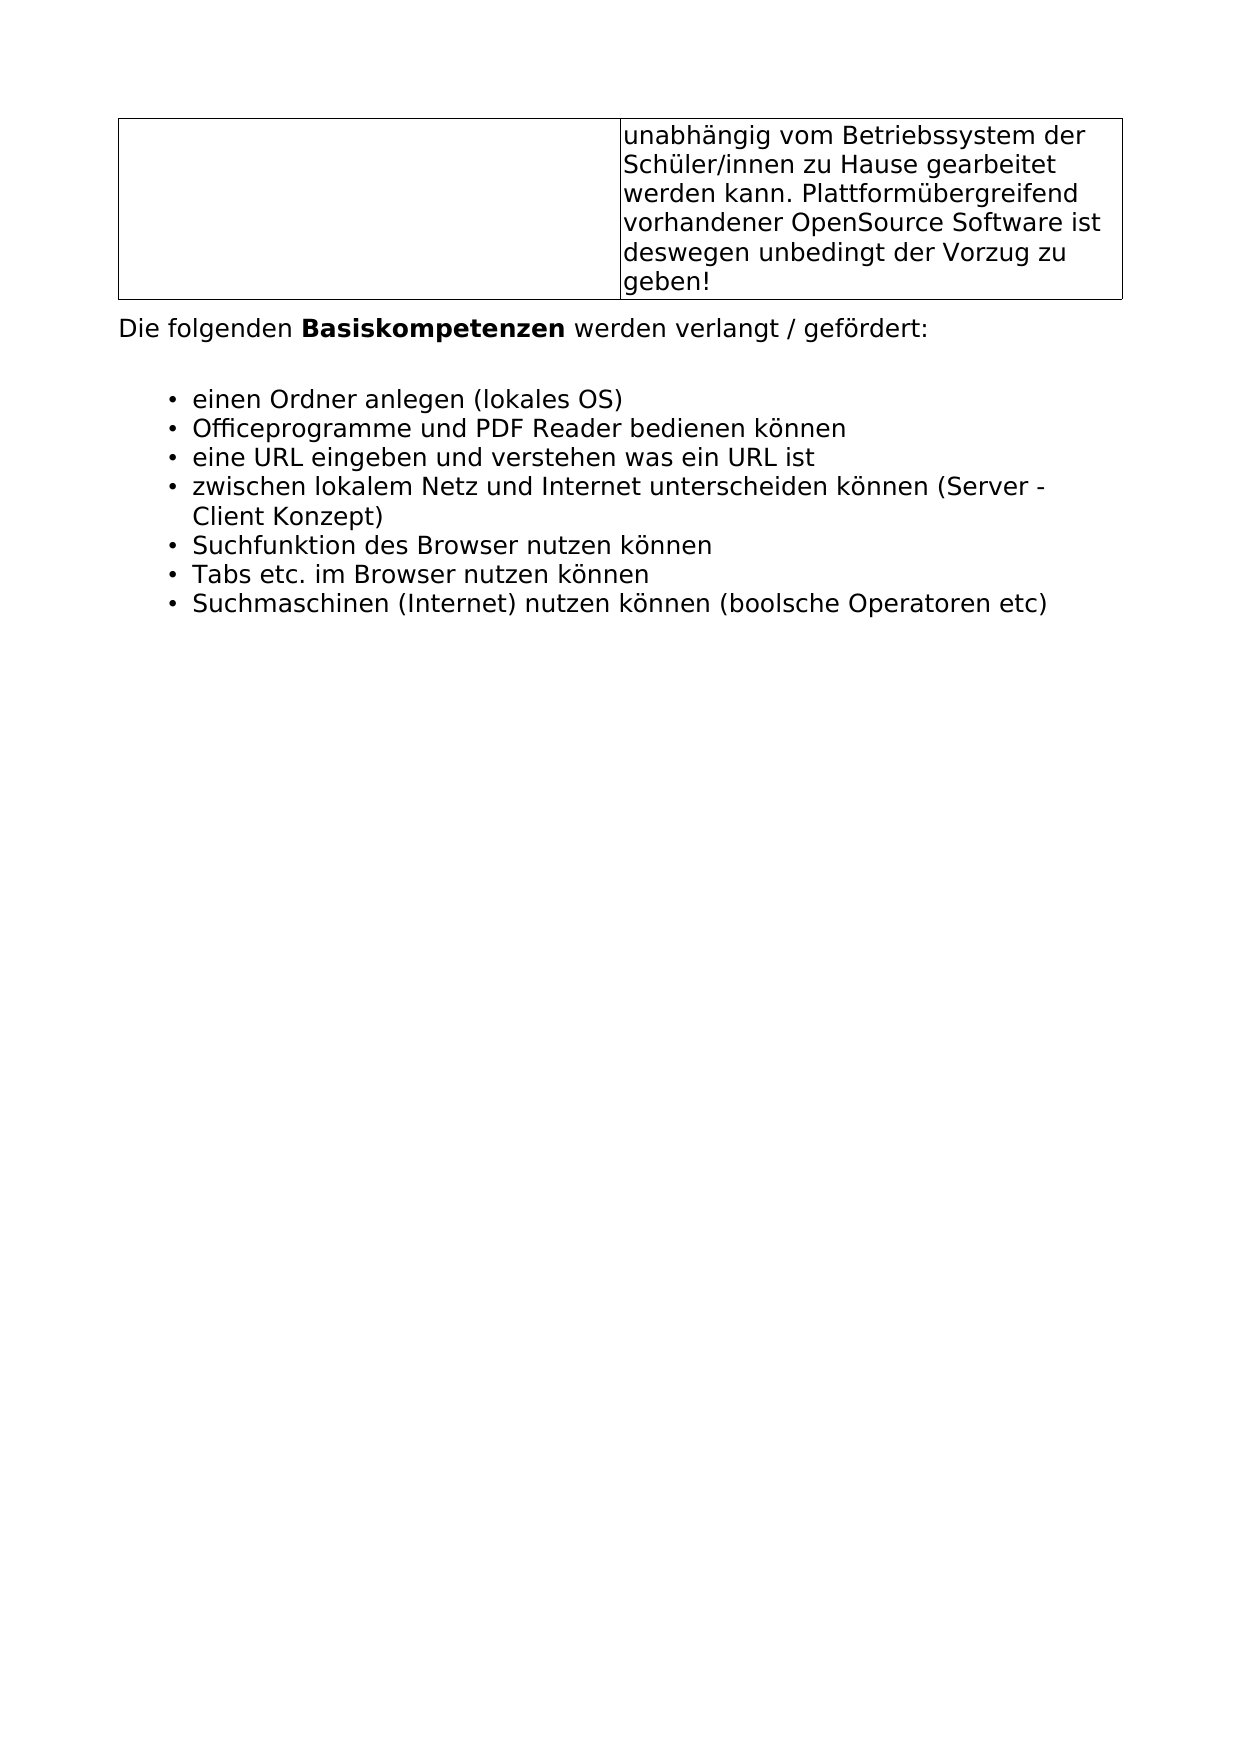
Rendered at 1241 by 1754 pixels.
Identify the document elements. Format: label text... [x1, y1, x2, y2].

list zwischen lokalem Netz und Internet unterscheiden können (Server - Client Konzept) [177, 473, 1122, 531]
list Officeprogramme und PDF Reader bedienen können [177, 414, 1122, 443]
list Suchmaschinen (Internet) nutzen können (boolsche Operatoren etc) [177, 589, 1122, 618]
text Die folgenden Basiskompetenzen werden verlangt / gefördert: [118, 314, 1122, 343]
table_header [119, 119, 620, 299]
table_header unabhängig vom Betriebssystem der Schüler/innen zu Hause gearbeitet werden kann. Plattformübergreifend vorhandener OpenSource Software ist deswegen unbedingt der Vorzug zu geben! [621, 119, 1122, 299]
list Suchfunktion des Browser nutzen können [177, 531, 1122, 560]
list eine URL eingeben und verstehen was ein URL ist [177, 443, 1122, 473]
list Tabs etc. im Browser nutzen können [177, 560, 1122, 589]
list einen Ordner anlegen (lokales OS) [177, 385, 1122, 414]
